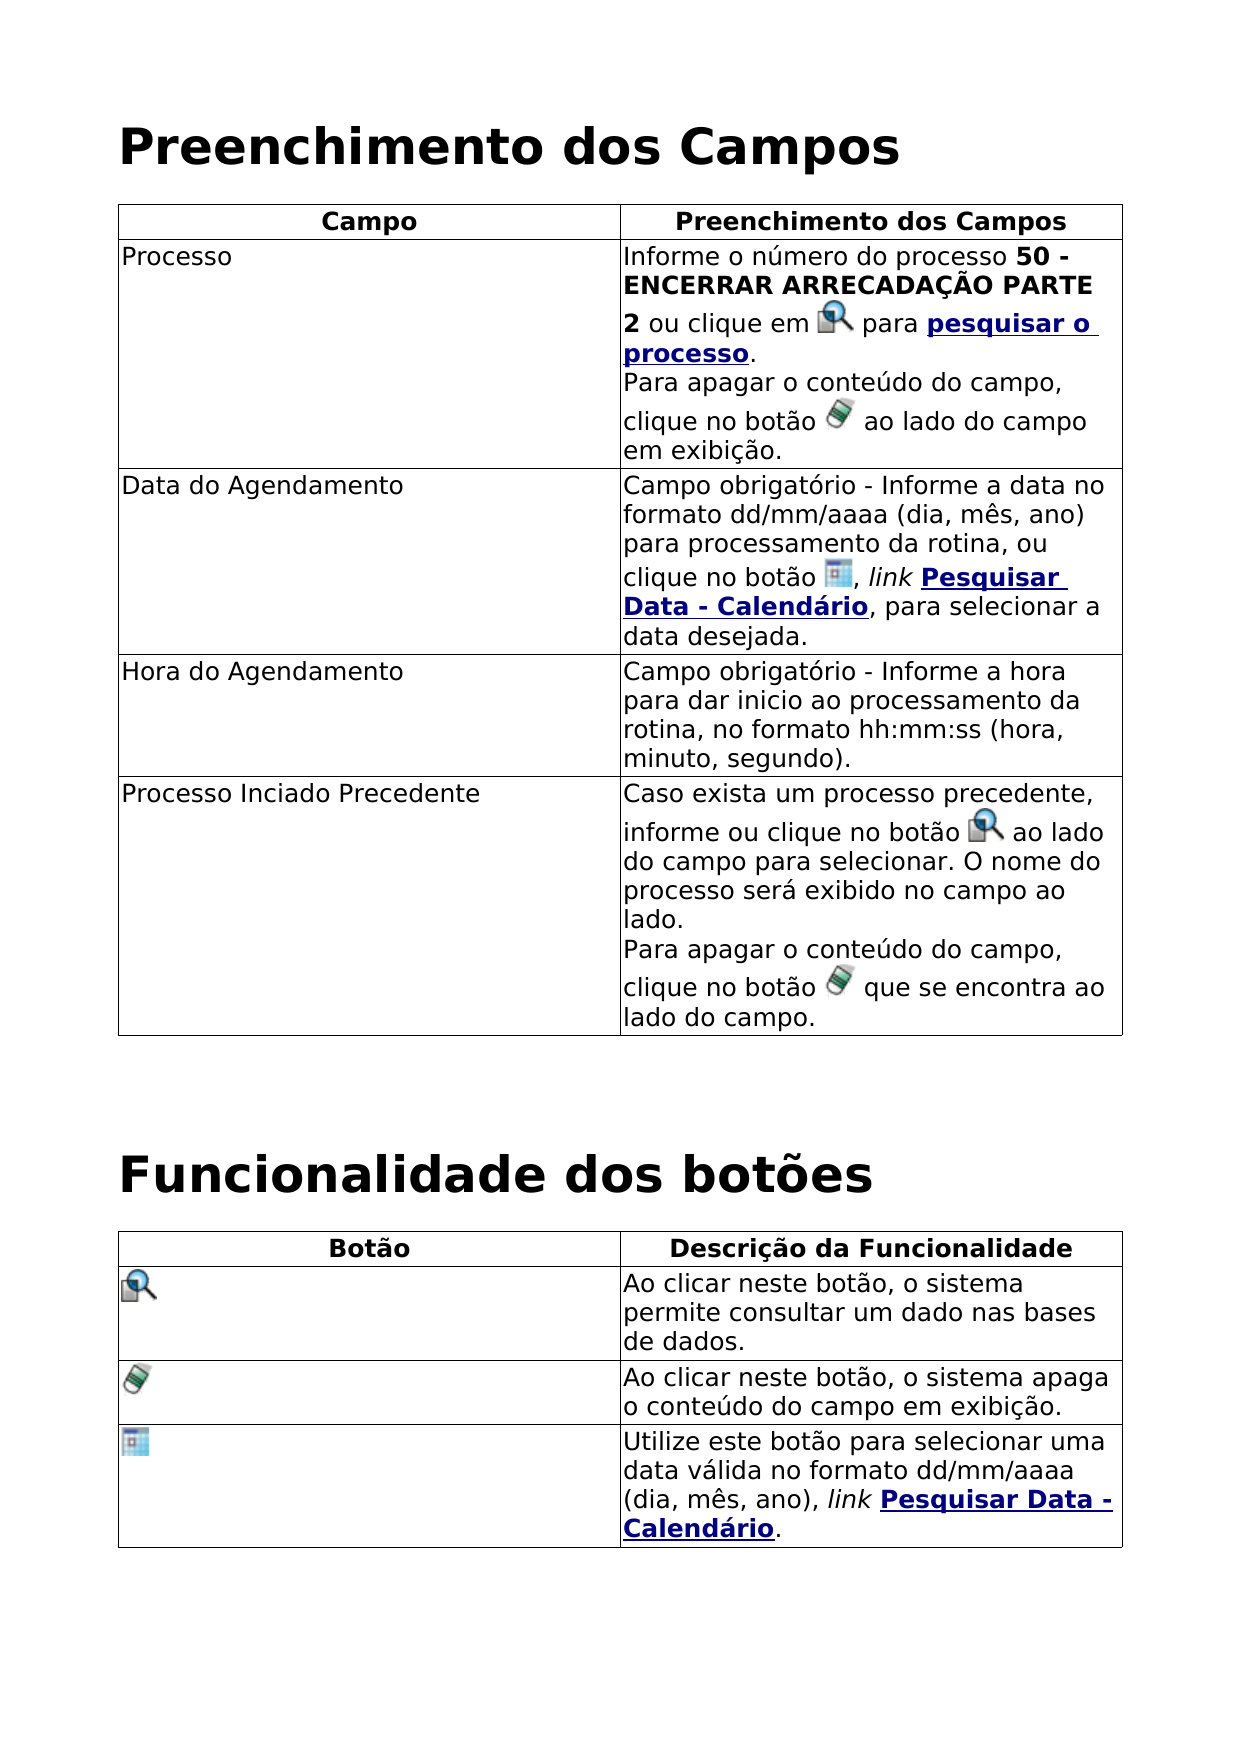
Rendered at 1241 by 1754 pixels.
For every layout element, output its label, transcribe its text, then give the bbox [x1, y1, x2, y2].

table_cell [119, 1425, 620, 1547]
subtitle Preenchimento dos Campos [118, 118, 1122, 176]
picture [968, 808, 1005, 842]
table_cell Processo [119, 240, 620, 468]
table_cell Data do Agendamento [119, 469, 620, 654]
table_cell Hora do Agendamento [119, 655, 620, 776]
table_cell Campo obrigatório - Informe a hora para dar inicio ao processamento da rotina, no formato hh:mm:ss (hora, minuto, segundo). [621, 655, 1122, 776]
picture [121, 1427, 150, 1456]
table_cell Ao clicar neste botão, o sistema permite consultar um dado nas bases de dados. [621, 1267, 1122, 1360]
table_cell [119, 1267, 620, 1360]
table_cell Utilize este botão para selecionar uma data válida no formato dd/mm/aaaa (dia, mês, ano), link Pesquisar Data - Calendário. [621, 1425, 1122, 1547]
picture [824, 558, 853, 587]
picture [824, 397, 856, 430]
table_cell Campo obrigatório - Informe a data no formato dd/mm/aaaa (dia, mês, ano) para processamento da rotina, ou clique no botão , link Pesquisar Data - Calendário, para selecionar a data desejada. [621, 469, 1122, 654]
table_cell Informe o número do processo 50 - ENCERRAR ARRECADAÇÃO PARTE 2 ou clique em para pesquisar o processo. Para apagar o conteúdo do campo, clique no botão ao lado do campo em exibição. [621, 240, 1122, 468]
picture [121, 1269, 157, 1302]
picture [121, 1362, 153, 1396]
table_cell [119, 1361, 620, 1424]
picture [817, 300, 854, 333]
table_header Botão [119, 1232, 620, 1266]
table_header Descrição da Funcionalidade [621, 1232, 1122, 1266]
table_cell Processo Inciado Precedente [119, 777, 620, 1035]
table_header Campo [119, 205, 620, 239]
table_header Preenchimento dos Campos [621, 205, 1122, 239]
table_cell Ao clicar neste botão, o sistema apaga o conteúdo do campo em exibição. [621, 1361, 1122, 1424]
subtitle Funcionalidade dos botões [118, 1146, 1122, 1204]
picture [824, 964, 856, 997]
table_cell Caso exista um processo precedente, informe ou clique no botão ao lado do campo para selecionar. O nome do processo será exibido no campo ao lado. Para apagar o conteúdo do campo, clique no botão que se encontra ao lado do campo. [621, 777, 1122, 1035]
